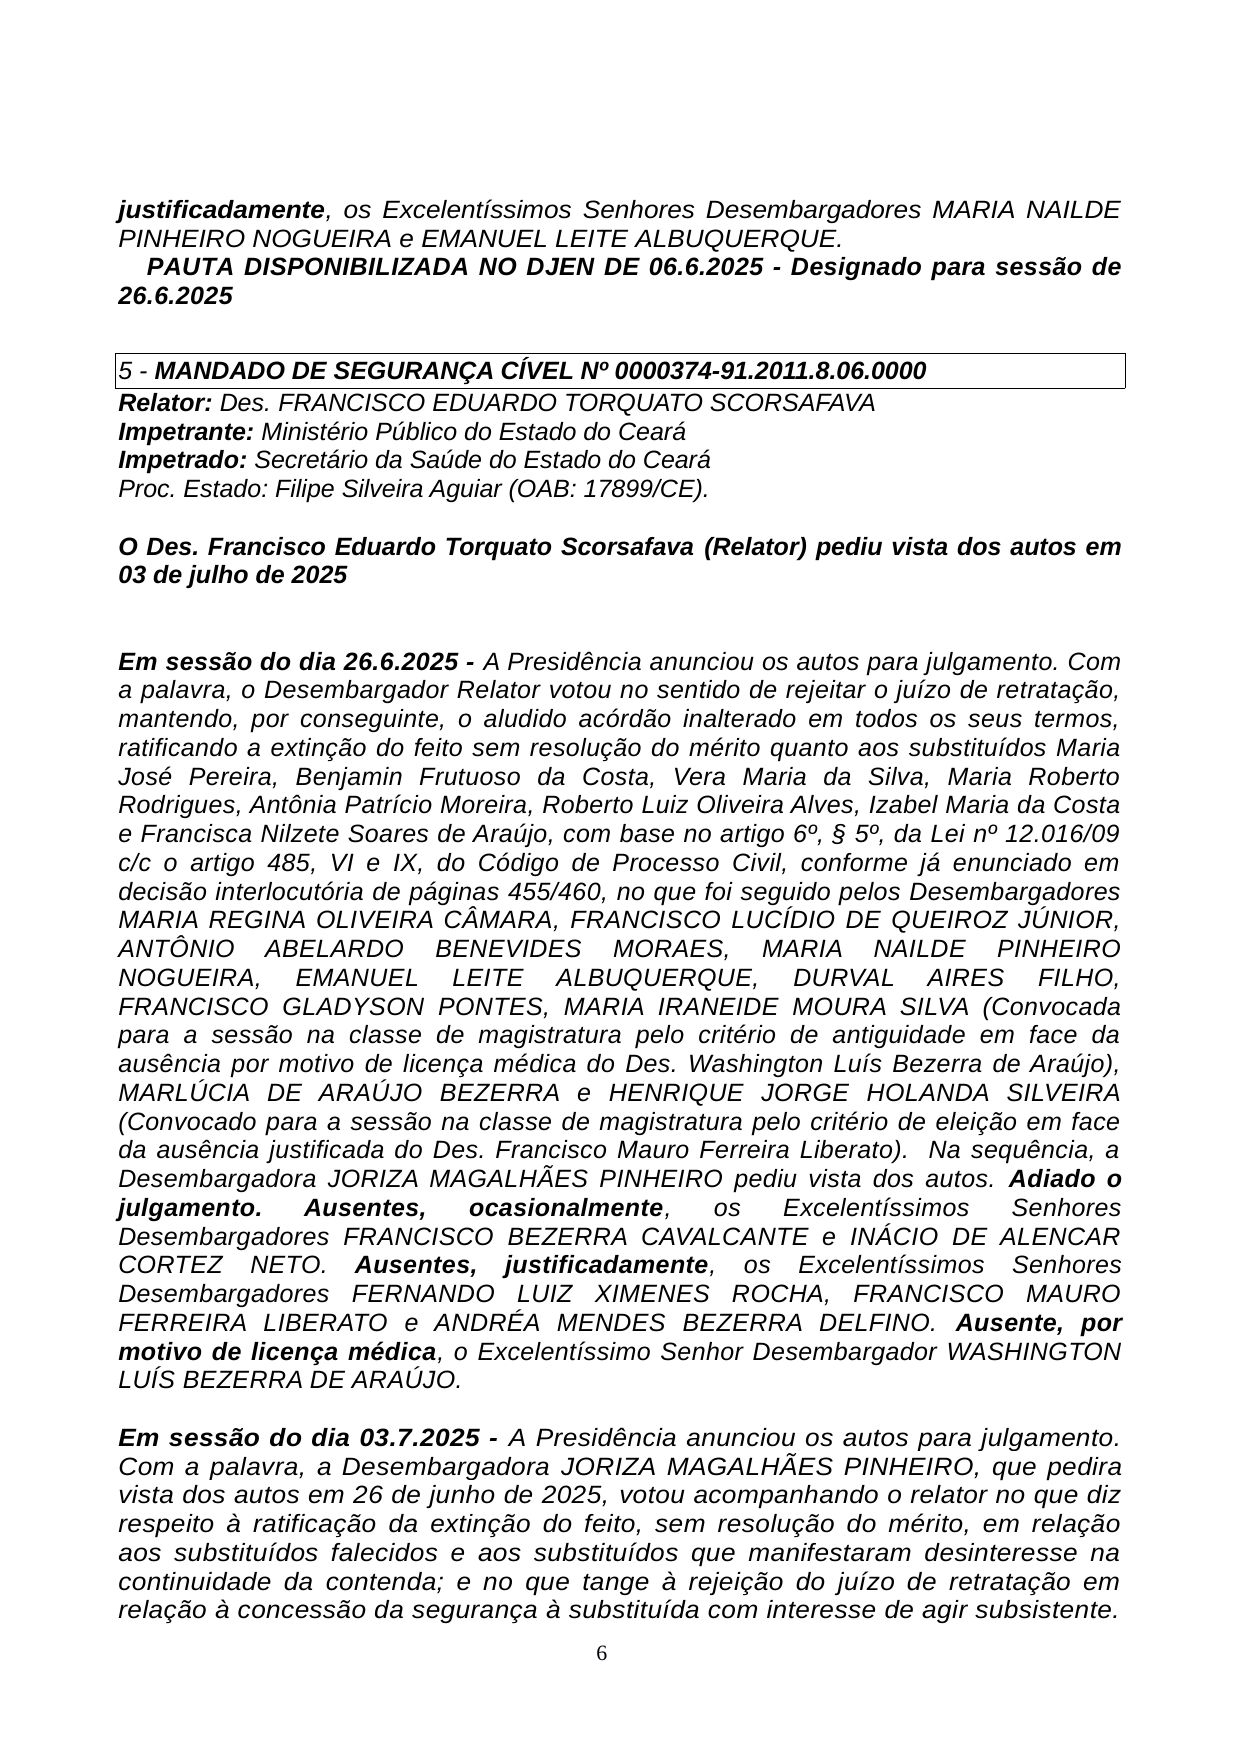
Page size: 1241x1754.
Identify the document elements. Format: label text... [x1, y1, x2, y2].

text justificadamente, os Excelentíssimos Senhores Desembargadores MARIA NAILDE PINHEIRO NOGUEIRA e EMANUEL LEITE ALBUQUERQUE. [118, 195, 1122, 252]
text Em sessão do dia 26.6.2025 - A Presidência anunciou os autos para julgamento. Com a palavra, o Desembargador Relator votou no sentido de rejeitar o juízo de retratação, mantendo, por conseguinte, o aludido acórdão inalterado em todos os seus termos, ratificando a extinção do feito sem resolução do mérito quanto aos substituídos Maria José Pereira, Benjamin Frutuoso da Costa, Vera Maria da Silva, Maria Roberto Rodrigues, Antônia Patrício Moreira, Roberto Luiz Oliveira Alves, Izabel Maria da Costa e Francisca Nilzete Soares de Araújo, com base no artigo 6º, § 5º, da Lei nº 12.016/09 c/c o artigo 485, VI e IX, do Código de Processo Civil, conforme já enunciado em decisão interlocutória de páginas 455/460, no que foi seguido pelos Desembargadores MARIA REGINA OLIVEIRA CÂMARA, FRANCISCO LUCÍDIO DE QUEIROZ JÚNIOR, ANTÔNIO ABELARDO BENEVIDES MORAES, MARIA NAILDE PINHEIRO NOGUEIRA, EMANUEL LEITE ALBUQUERQUE, DURVAL AIRES FILHO, FRANCISCO GLADYSON PONTES, MARIA IRANEIDE MOURA SILVA (Convocada para a sessão na classe de magistratura pelo critério de antiguidade em face da ausência por motivo de licença médica do Des. Washington Luís Bezerra de Araújo), MARLÚCIA DE ARAÚJO BEZERRA e HENRIQUE JORGE HOLANDA SILVEIRA (Convocado para a sessão na classe de magistratura pelo critério de eleição em face da ausência justificada do Des. Francisco Mauro Ferreira Liberato). Na sequência, a Desembargadora JORIZA MAGALHÃES PINHEIRO pediu vista dos autos. Adiado o julgamento. Ausentes, ocasionalmente, os Excelentíssimos Senhores Desembargadores FRANCISCO BEZERRA CAVALCANTE e INÁCIO DE ALENCAR CORTEZ NETO. Ausentes, justificadamente, os Excelentíssimos Senhores Desembargadores FERNANDO LUIZ XIMENES ROCHA, FRANCISCO MAURO FERREIRA LIBERATO e ANDRÉA MENDES BEZERRA DELFINO. Ausente, por motivo de licença médica, o Excelentíssimo Senhor Desembargador WASHINGTON LUÍS BEZERRA DE ARAÚJO. [118, 646, 1122, 1394]
text Proc. Estado: Filipe Silveira Aguiar (OAB: 17899/CE). [118, 474, 1122, 503]
text 5 - MANDADO DE SEGURANÇA CÍVEL Nº 0000374-91.2011.8.06.0000 [116, 354, 1125, 388]
text O Des. Francisco Eduardo Torquato Scorsafava (Relator) pediu vista dos autos em 03 de julho de 2025 [118, 531, 1122, 589]
text Relator: Des. FRANCISCO EDUARDO TORQUATO SCORSAFAVA [118, 389, 1122, 416]
text  PAUTA DISPONIBILIZADA NO DJEN DE 06.6.2025 - Designado para sessão de 26.6.2025 [118, 252, 1123, 310]
text Em sessão do dia 03.7.2025 - A Presidência anunciou os autos para julgamento. Com a palavra, a Desembargadora JORIZA MAGALHÃES PINHEIRO, que pedira vista dos autos em 26 de junho de 2025, votou acompanhando o relator no que diz respeito à ratificação da extinção do feito, sem resolução do mérito, em relação aos substituídos falecidos e aos substituídos que manifestaram desinteresse na continuidade da contenda; e no que tange à rejeição do juízo de retratação em relação à concessão da segurança à substituída com interesse de agir subsistente. [118, 1423, 1122, 1624]
text Impetrante: Ministério Público do Estado do Ceará [118, 416, 1122, 445]
text Impetrado: Secretário da Saúde do Estado do Ceará [118, 445, 1122, 474]
